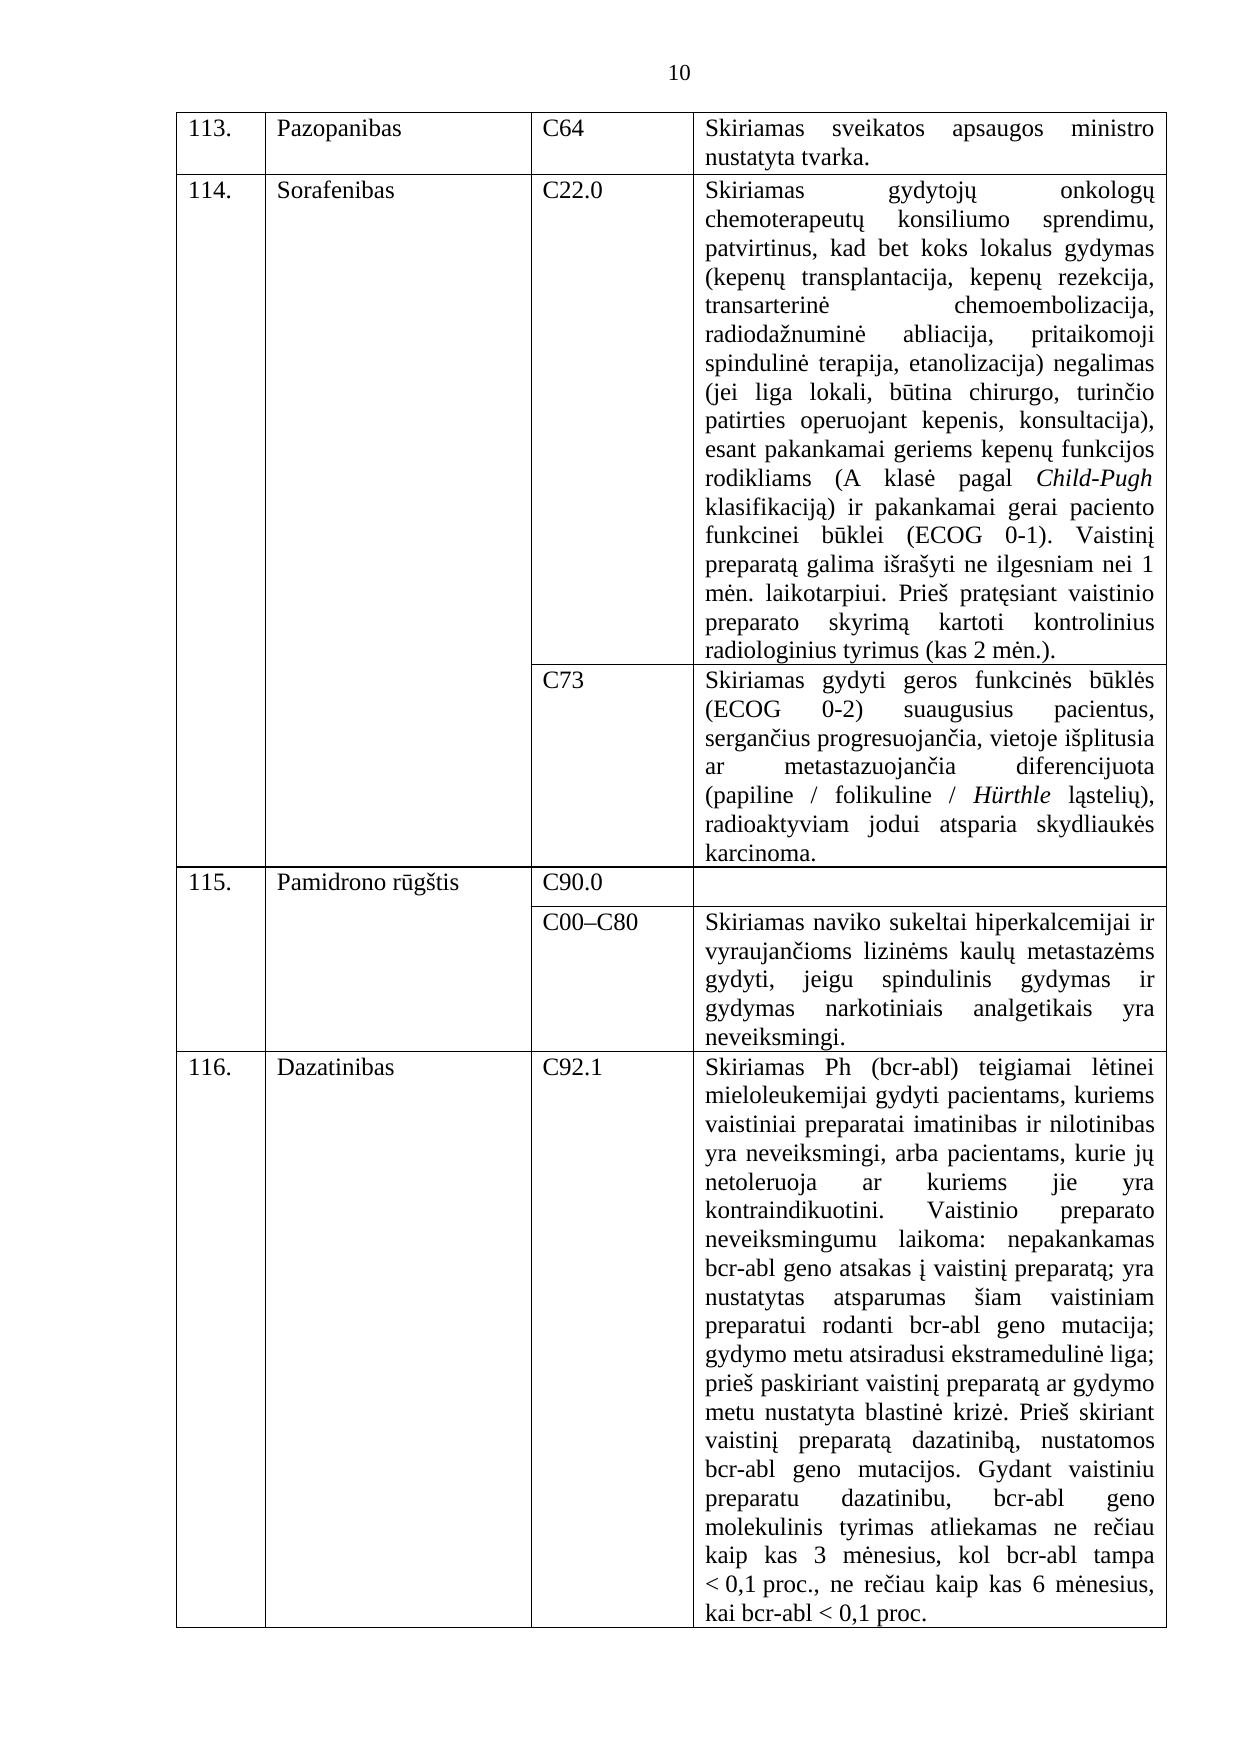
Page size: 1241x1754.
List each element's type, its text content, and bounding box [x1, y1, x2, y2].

table_cell 116. [177, 1052, 265, 1627]
table_cell 114. [177, 175, 265, 866]
table_cell C73 [532, 665, 693, 866]
table_cell C90.0 [532, 868, 693, 906]
table_cell Skiriamas gydytojų onkologų chemoterapeutų konsiliumo sprendimu, patvirtinus, kad bet koks lokalus gydymas (kepenų transplantacija, kepenų rezekcija, transarterinė chemoembolizacija, radiodažnuminė abliacija, pritaikomoji spindulinė terapija, etanolizacija) negalimas (jei liga lokali, būtina chirurgo, turinčio patirties operuojant kepenis, konsultacija), esant pakankamai geriems kepenų funkcijos rodikliams (A klasė pagal Child-Pugh klasifikaciją) ir pakankamai gerai paciento funkcinei būklei (ECOG 0-1). Vaistinį preparatą galima išrašyti ne ilgesniam nei 1 mėn. laikotarpiui. Prieš pratęsiant vaistinio preparato skyrimą kartoti kontrolinius radiologinius tyrimus (kas 2 mėn.). [694, 175, 1166, 664]
table_cell C64 [532, 113, 693, 174]
table_cell Pazopanibas [266, 113, 531, 174]
table_cell Skiriamas Ph (bcr-abl) teigiamai lėtinei mieloleukemijai gydyti pacientams, kuriems vaistiniai preparatai imatinibas ir nilotinibas yra neveiksmingi, arba pacientams, kurie jų netoleruoja ar kuriems jie yra kontraindikuotini. Vaistinio preparato neveiksmingumu laikoma: nepakankamas bcr-abl geno atsakas į vaistinį preparatą; yra nustatytas atsparumas šiam vaistiniam preparatui rodanti bcr-abl geno mutacija; gydymo metu atsiradusi ekstramedulinė liga; prieš paskiriant vaistinį preparatą ar gydymo metu nustatyta blastinė krizė. Prieš skiriant vaistinį preparatą dazatinibą, nustatomos bcr-abl geno mutacijos. Gydant vaistiniu preparatu dazatinibu, bcr-abl geno molekulinis tyrimas atliekamas ne rečiau kaip kas 3 mėnesius, kol bcr-abl tampa < 0,1 proc., ne rečiau kaip kas 6 mėnesius, kai bcr-abl < 0,1 proc. [694, 1052, 1166, 1627]
table_cell C22.0 [532, 175, 693, 664]
table_cell C00–C80 [532, 907, 693, 1051]
table_cell Sorafenibas [266, 175, 531, 866]
table_cell Pamidrono rūgštis [266, 868, 531, 1051]
table_cell 115. [177, 868, 265, 1051]
table_cell [694, 868, 1166, 906]
table_cell Dazatinibas [266, 1052, 531, 1627]
table_cell 113. [177, 113, 265, 174]
table_cell Skiriamas sveikatos apsaugos ministro nustatyta tvarka. [694, 113, 1166, 174]
table_cell C92.1 [532, 1052, 693, 1627]
table_cell Skiriamas naviko sukeltai hiperkalcemijai ir vyraujančioms lizinėms kaulų metastazėms gydyti, jeigu spindulinis gydymas ir gydymas narkotiniais analgetikais yra neveiksmingi. [694, 907, 1166, 1051]
table_cell Skiriamas gydyti geros funkcinės būklės (ECOG 0-2) suaugusius pacientus, sergančius progresuojančia, vietoje išplitusia ar metastazuojančia diferencijuota (papiline / folikuline / Hürthle ląstelių), radioaktyviam jodui atsparia skydliaukės karcinoma. [694, 665, 1166, 866]
